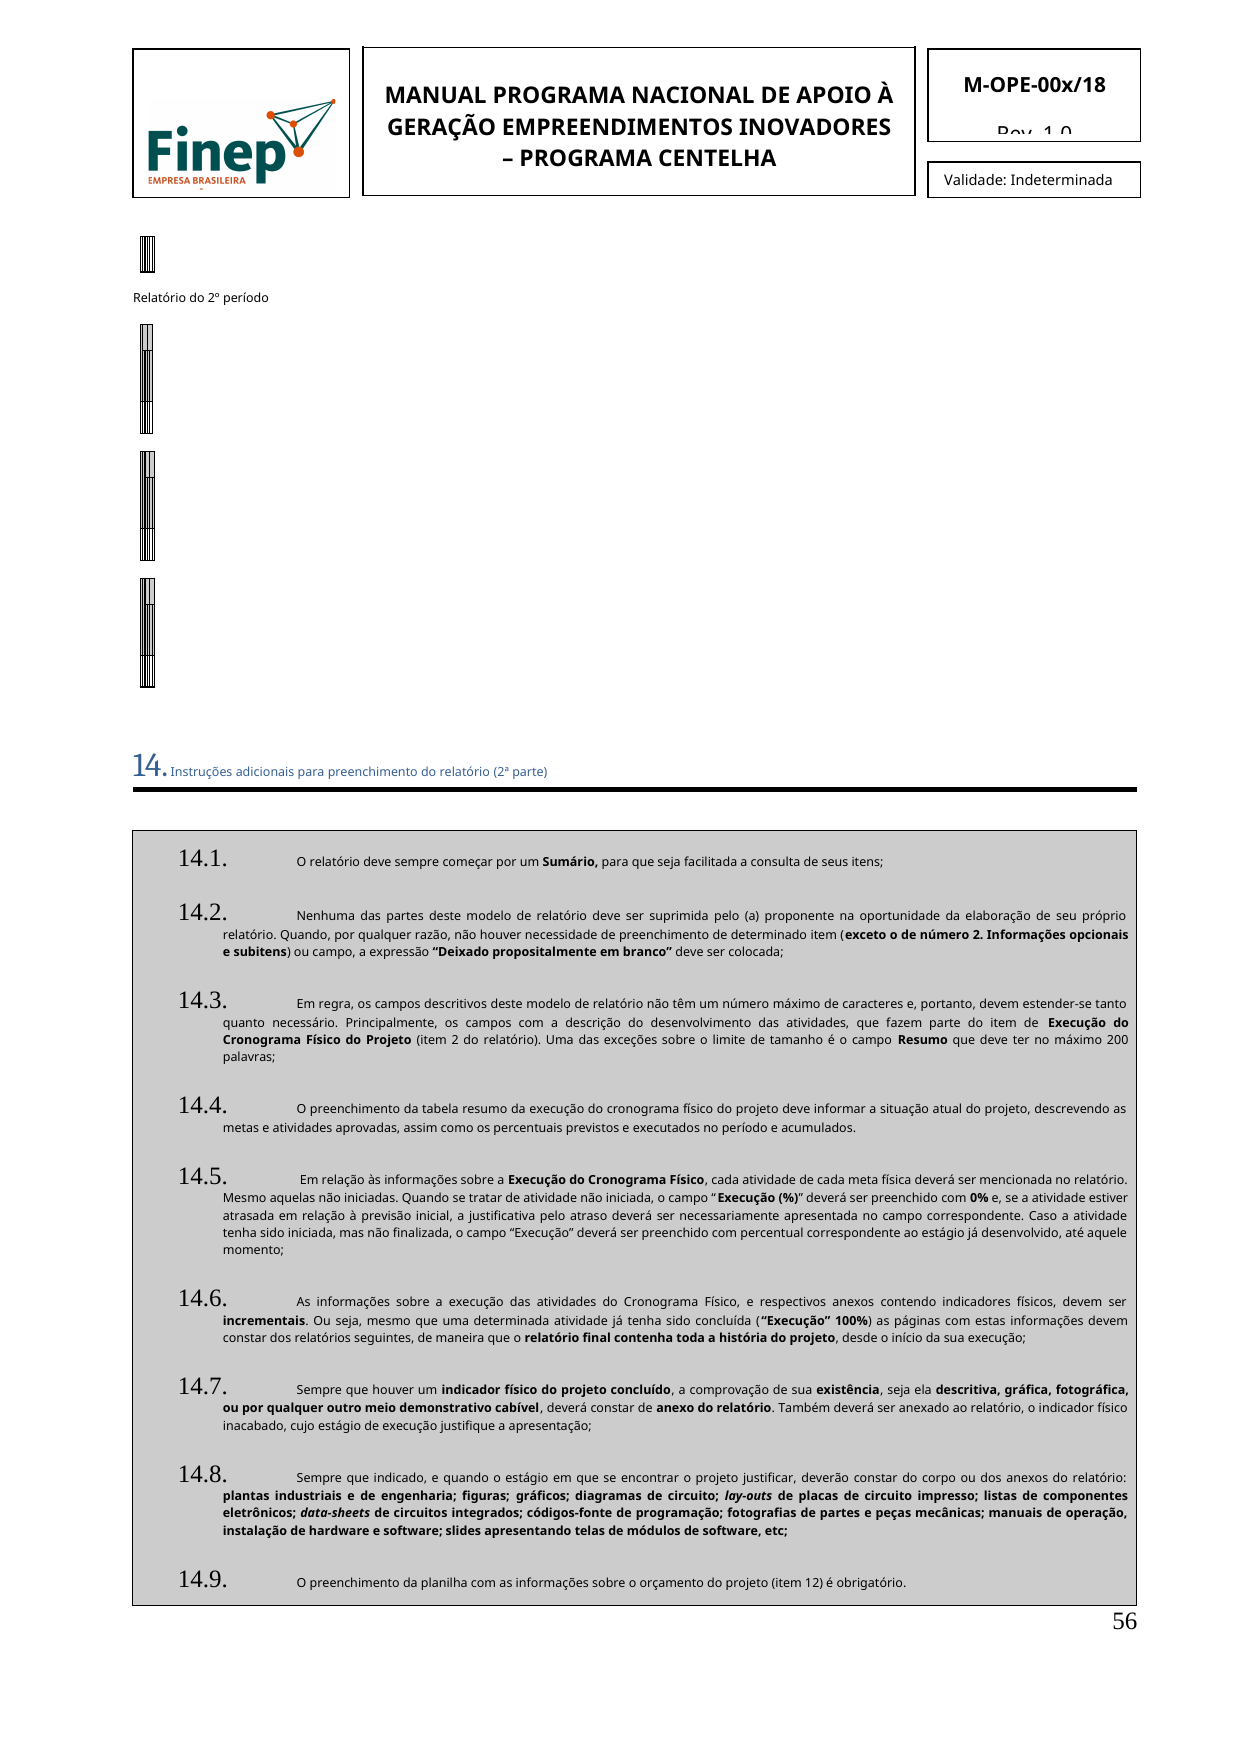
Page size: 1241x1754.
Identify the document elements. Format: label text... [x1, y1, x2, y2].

table_header O relatório deve sempre começar por um Sumário, para que seja facilitada a consulta de seus itens; Nenhuma das partes deste modelo de relatório deve ser suprimida pelo (a) proponente na oportunidade da elaboração de seu próprio relatório. Quando, por qualquer razão, não houver necessidade de preenchimento de determinado item (exceto o de número 2. Informações opcionais e subitens) ou campo, a expressão “Deixado propositalmente em branco” deve ser colocada; Em regra, os campos descritivos deste modelo de relatório não têm um número máximo de caracteres e, portanto, devem estender-se tanto quanto necessário. Principalmente, os campos com a descrição do desenvolvimento das atividades, que fazem parte do item de Execução do Cronograma Físico do Projeto (item 2 do relatório). Uma das exceções sobre o limite de tamanho é o campo Resumo que deve ter no máximo 200 palavras; O preenchimento da tabela resumo da execução do cronograma físico do projeto deve informar a situação atual do projeto, descrevendo as metas e atividades aprovadas, assim como os percentuais previstos e executados no período e acumulados. Em relação às informações sobre a Execução do Cronograma Físico, cada atividade de cada meta física deverá ser mencionada no relatório. Mesmo aquelas não iniciadas. Quando se tratar de atividade não iniciada, o campo “Execução (%)” deverá ser preenchido com 0% e, se a atividade estiver atrasada em relação à previsão inicial, a justificativa pelo atraso deverá ser necessariamente apresentada no campo correspondente. Caso a atividade tenha sido iniciada, mas não finalizada, o campo “Execução” deverá ser preenchido com percentual correspondente ao estágio já desenvolvido, até aquele momento; As informações sobre a execução das atividades do Cronograma Físico, e respectivos anexos contendo indicadores físicos, devem ser incrementais. Ou seja, mesmo que uma determinada atividade já tenha sido concluída (“Execução” 100%) as páginas com estas informações devem constar dos relatórios seguintes, de maneira que o relatório final contenha toda a história do projeto, desde o início da sua execução; Sempre que houver um indicador físico do projeto concluído, a comprovação de sua existência, seja ela descritiva, gráfica, fotográfica, ou por qualquer outro meio demonstrativo cabível, deverá constar de anexo do relatório. Também deverá ser anexado ao relatório, o indicador físico inacabado, cujo estágio de execução justifique a apresentação; Sempre que indicado, e quando o estágio em que se encontrar o projeto justificar, deverão constar do corpo ou dos anexos do relatório: plantas industriais e de engenharia; figuras; gráficos; diagramas de circuito; lay-outs de placas de circuito impresso; listas de componentes eletrônicos; data-sheets de circuitos integrados; códigos-fonte de programação; fotografias de partes e peças mecânicas; manuais de operação, instalação de hardware e software; slides apresentando telas de módulos de software, etc; O preenchimento da planilha com as informações sobre o orçamento do projeto (item 12) é obrigatório. A planilha com as informações sobre os valores empregados no projeto deve retratar a situação atual do projeto. Todas as páginas do relatório e dos anexos devem receber rubricas do coordenador do projeto, exceção feita à última página do relatório, que deve conter a assinatura do coordenador. Finalmente, é importante lembrar que este relatório deve sempre ser protocolado no PARCEIRO, mas que é desejável o envio do arquivo digital para o endereço de e-mail do analista técnico responsável por acompanhar o projeto. [133, 831, 1136, 1605]
list Instruções adicionais para preenchimento do relatório (2ª parte) [133, 747, 1137, 787]
text Relatório do 2º período [133, 289, 1137, 307]
